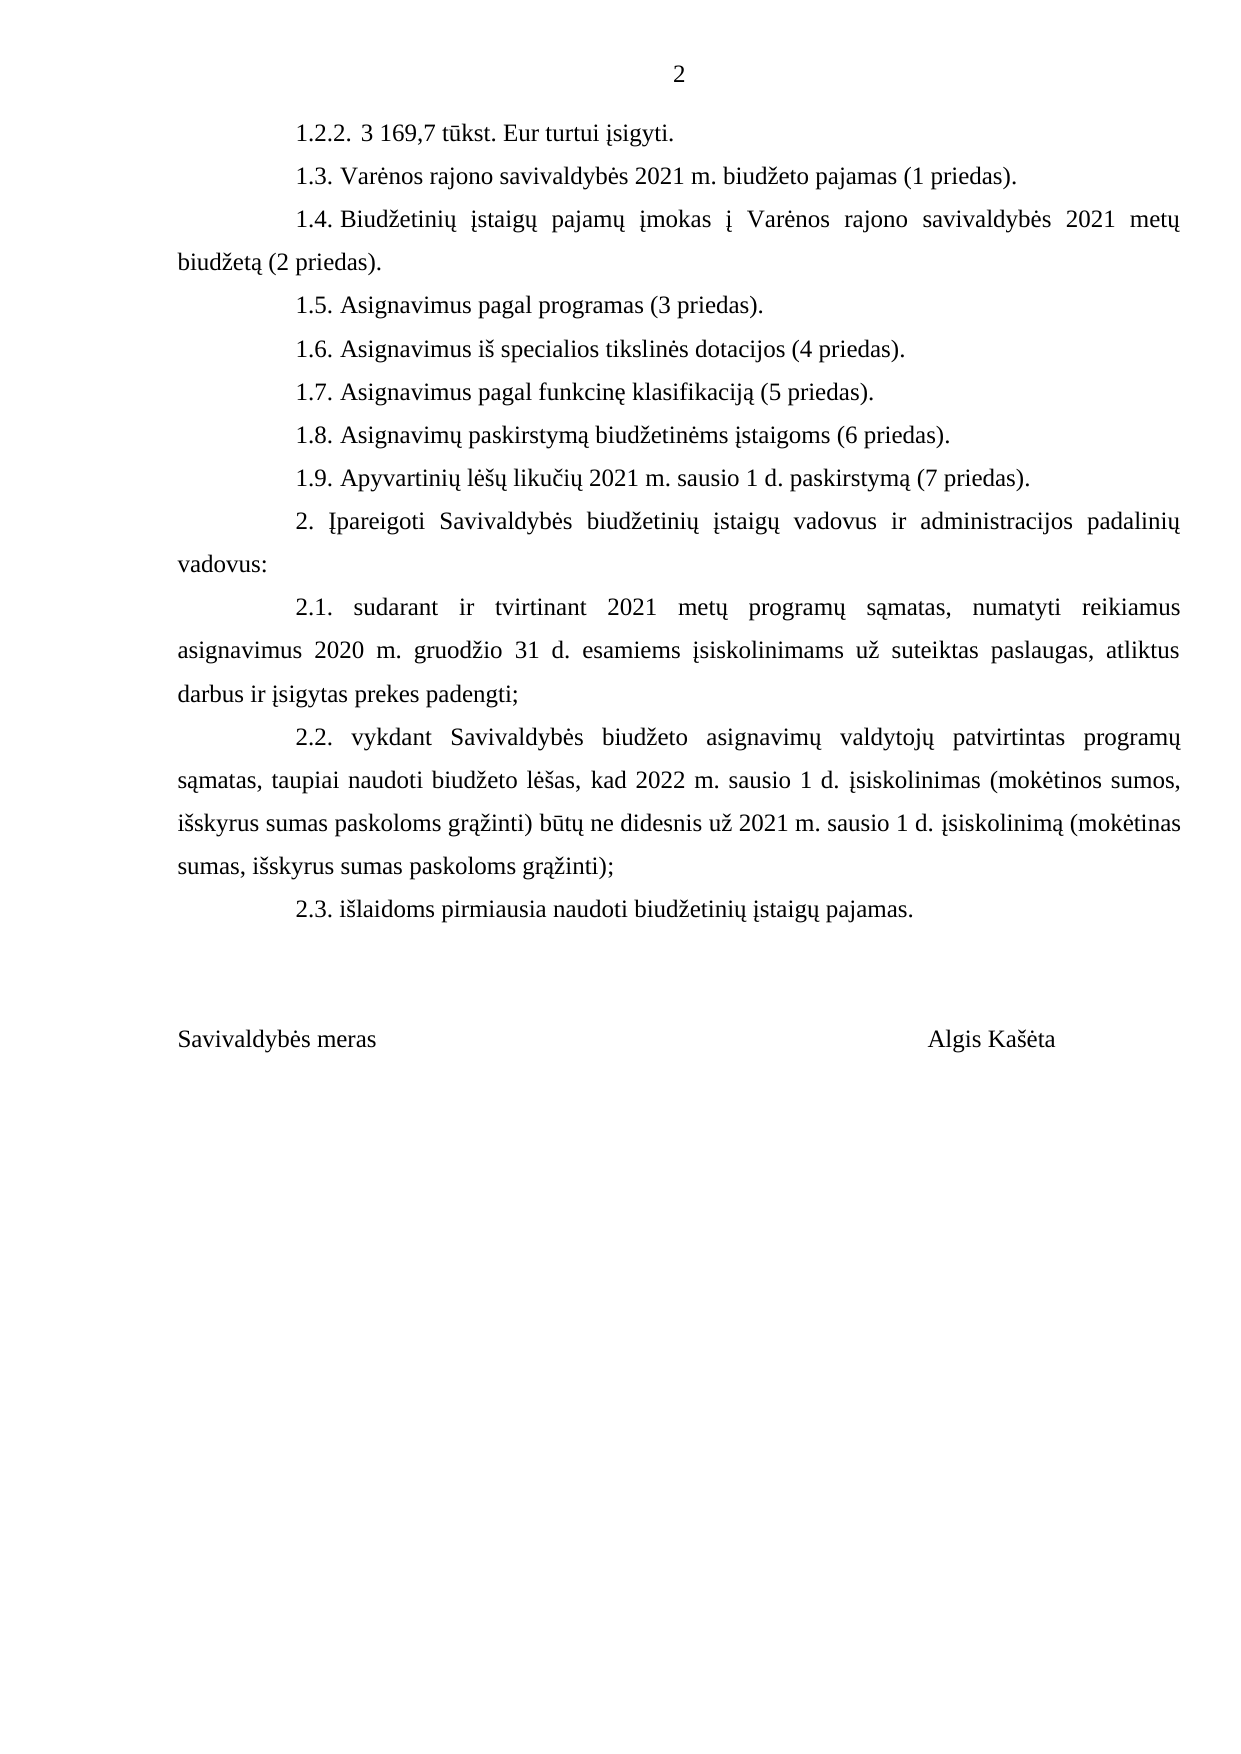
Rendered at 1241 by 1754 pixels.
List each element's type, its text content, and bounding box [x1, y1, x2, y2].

text 1.7. Asignavimus pagal funkcinę klasifikaciją (5 priedas). [177, 377, 1181, 406]
text 1.5. Asignavimus pagal programas (3 priedas). [177, 291, 1181, 319]
text Savivaldybės meras Algis Kašėta [177, 1024, 1181, 1052]
text 1.9. Apyvartinių lėšų likučių 2021 m. sausio 1 d. paskirstymą (7 priedas). [177, 463, 1181, 492]
text 1.8. Asignavimų paskirstymą biudžetinėms įstaigoms (6 priedas). [177, 420, 1181, 449]
text 2. Įpareigoti Savivaldybės biudžetinių įstaigų vadovus ir administracijos padalinių vadovus: [177, 506, 1181, 578]
text 2.2. vykdant Savivaldybės biudžeto asignavimų valdytojų patvirtintas programų sąmatas, taupiai naudoti biudžeto lėšas, kad 2022 m. sausio 1 d. įsiskolinimas (mokėtinos sumos, išskyrus sumas paskoloms grąžinti) būtų ne didesnis už 2021 m. sausio 1 d. įsiskolinimą (mokėtinas sumas, išskyrus sumas paskoloms grąžinti); [177, 722, 1181, 880]
text 1.6. Asignavimus iš specialios tikslinės dotacijos (4 priedas). [177, 334, 1181, 362]
text 1.4. Biudžetinių įstaigų pajamų įmokas į Varėnos rajono savivaldybės 2021 metų biudžetą (2 priedas). [177, 204, 1181, 276]
text 1.2.2. 3 169,7 tūkst. Eur turtui įsigyti. [177, 118, 1181, 147]
text 2.3. išlaidoms pirmiausia naudoti biudžetinių įstaigų pajamas. [177, 894, 1181, 923]
text 2.1. sudarant ir tvirtinant 2021 metų programų sąmatas, numatyti reikiamus asignavimus 2020 m. gruodžio 31 d. esamiems įsiskolinimams už suteiktas paslaugas, atliktus darbus ir įsigytas prekes padengti; [177, 592, 1181, 707]
text 1.3. Varėnos rajono savivaldybės 2021 m. biudžeto pajamas (1 priedas). [177, 161, 1181, 190]
